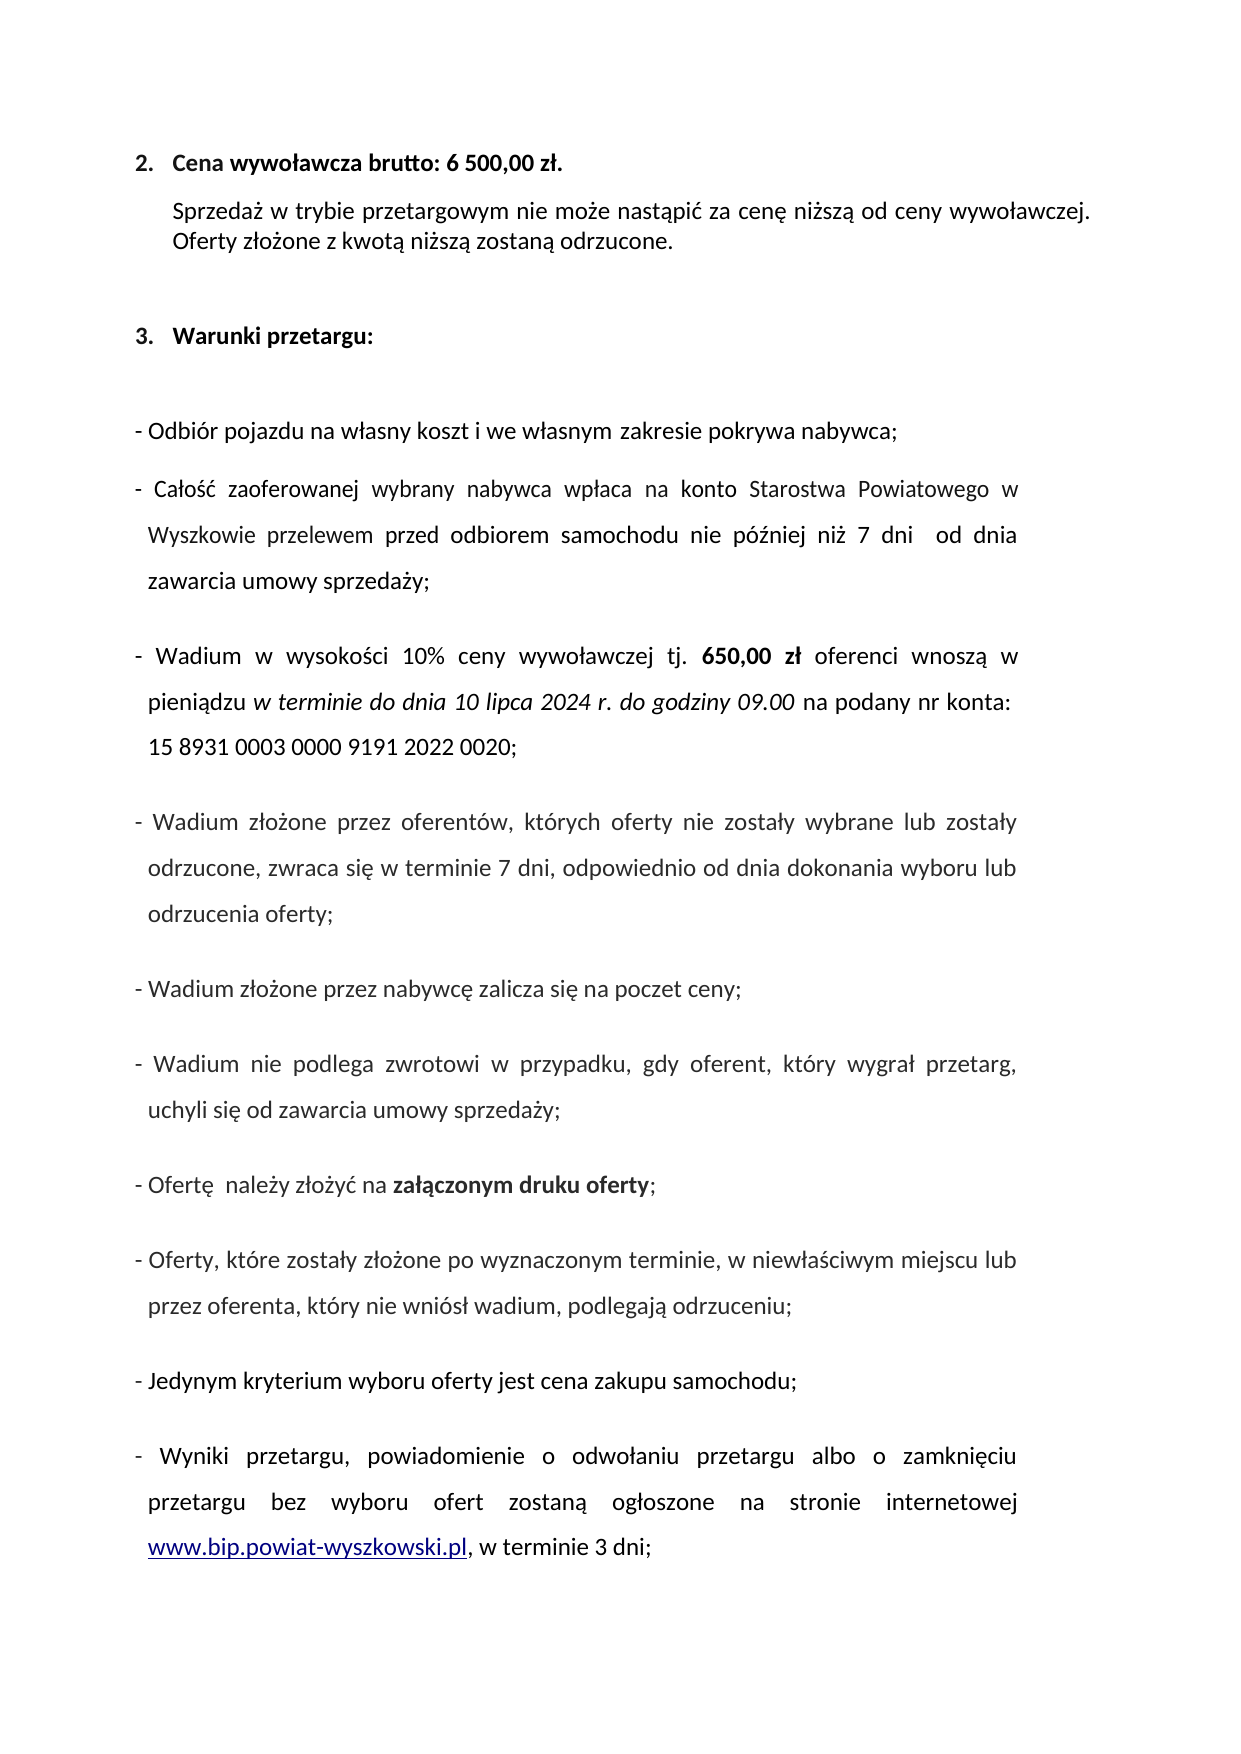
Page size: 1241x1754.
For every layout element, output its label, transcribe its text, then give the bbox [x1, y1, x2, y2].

text - Jedynym kryterium wyboru oferty jest cena zakupu samochodu; [134, 1365, 1018, 1395]
list Warunki przetargu: [135, 320, 1093, 351]
text - Odbiór pojazdu na własny koszt i we własnym zakresie pokrywa nabywca; [134, 415, 1093, 445]
text - Wadium nie podlega zwrotowi w przypadku, gdy oferent, który wygrał przetarg, uchyli się od zawarcia umowy sprzedaży; [134, 1048, 1018, 1124]
text - Wadium złożone przez oferentów, których oferty nie zostały wybrane lub zostały odrzucone, zwraca się w terminie 7 dni, odpowiednio od dnia dokonania wyboru lub odrzucenia oferty; [134, 806, 1018, 928]
text - Wadium złożone przez nabywcę zalicza się na poczet ceny; [134, 973, 1018, 1003]
text - Wyniki przetargu, powiadomienie o odwołaniu przetargu albo o zamknięciu przetargu bez wyboru ofert zostaną ogłoszone na stronie internetowej www.bip.powiat-wyszkowski.pl, w terminie 3 dni; [134, 1440, 1018, 1562]
text - Wadium w wysokości 10% ceny wywoławczej tj. 650,00 zł oferenci wnoszą w pieniądzu w terminie do dnia 10 lipca 2024 r. do godziny 09.00 na podany nr konta: 15 8931 0003 0000 9191 2022 0020; [134, 640, 1018, 762]
text - Oferty, które zostały złożone po wyznaczonym terminie, w niewłaściwym miejscu lub przez oferenta, który nie wniósł wadium, podlegają odrzuceniu; [134, 1244, 1018, 1320]
text - Ofertę należy złożyć na załączonym druku oferty; [134, 1169, 1018, 1199]
list Sprzedaż w trybie przetargowym nie może nastąpić za cenę niższą od ceny wywoławczej. Oferty złożone z kwotą niższą zostaną odrzucone. [172, 195, 1093, 256]
list Cena wywoławcza brutto: 6 500,00 zł. [135, 148, 1093, 178]
text - Całość zaoferowanej wybrany nabywca wpłaca na konto Starostwa Powiatowego w Wyszkowie przelewem przed odbiorem samochodu nie później niż 7 dni od dnia zawarcia umowy sprzedaży; [134, 473, 1018, 595]
